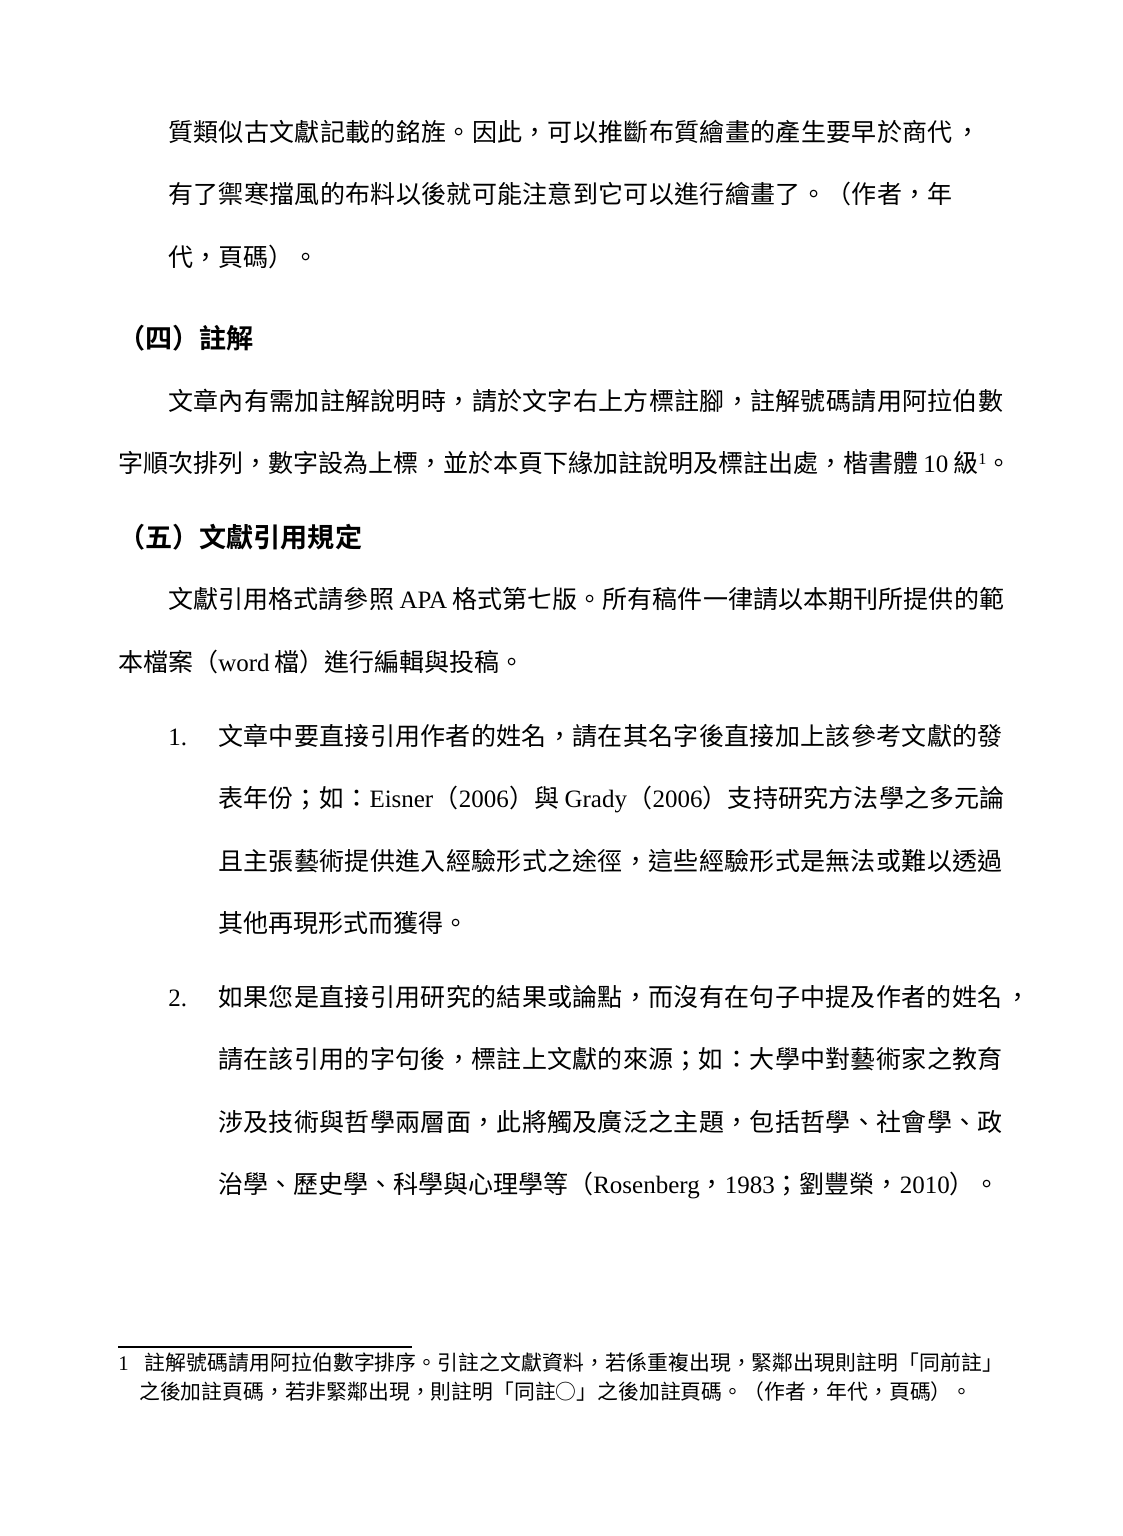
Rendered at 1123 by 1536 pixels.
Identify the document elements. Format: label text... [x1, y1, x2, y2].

text （四）註解 [118, 295, 1005, 357]
list 如果您是直接引用研究的結果或論點，而沒有在句子中提及作者的姓名，請在該引用的字句後，標註上文獻的來源；如：大學中對藝術家之教育涉及技術與哲學兩層面，此將觸及廣泛之主題，包括哲學、社會學、政治學、歷史學、科學與心理學等（Rosenberg，1983；劉豐榮，2010）。 [168, 954, 1005, 1204]
text 最早出現在麻布、絹帛上的繪畫，可能是出殯時張舉前導的旌幡，其性質類似古文獻記載的銘旌。因此，可以推斷布質繪畫的產生要早於商代，有了禦寒擋風的布料以後就可能注意到它可以進行繪畫了。（作者，年代，頁碼）。 [168, 89, 955, 276]
text 註解號碼請用阿拉伯數字排序。引註之文獻資料，若係重複出現，緊鄰出現則註明「同前註」之後加註頁碼，若非緊鄰出現，則註明「同註○」之後加註頁碼。（作者，年代，頁碼）。 [118, 1347, 1005, 1406]
text 文章內有需加註解說明時，請於文字右上方標註腳，註解號碼請用阿拉伯數字順次排列，數字設為上標，並於本頁下緣加註說明及標註出處，楷書體10級。 [118, 357, 1005, 482]
text 文獻引用格式請參照APA格式第七版。所有稿件一律請以本期刊所提供的範本檔案（word檔）進行編輯與投稿。 [118, 556, 1005, 681]
list 文章中要直接引用作者的姓名，請在其名字後直接加上該參考文獻的發表年份；如：Eisner（2006）與Grady（2006）支持研究方法學之多元論，且主張藝術提供進入經驗形式之途徑，這些經驗形式是無法或難以透過其他再現形式而獲得。 [168, 692, 1005, 942]
text （五）文獻引用規定 [118, 494, 1005, 556]
